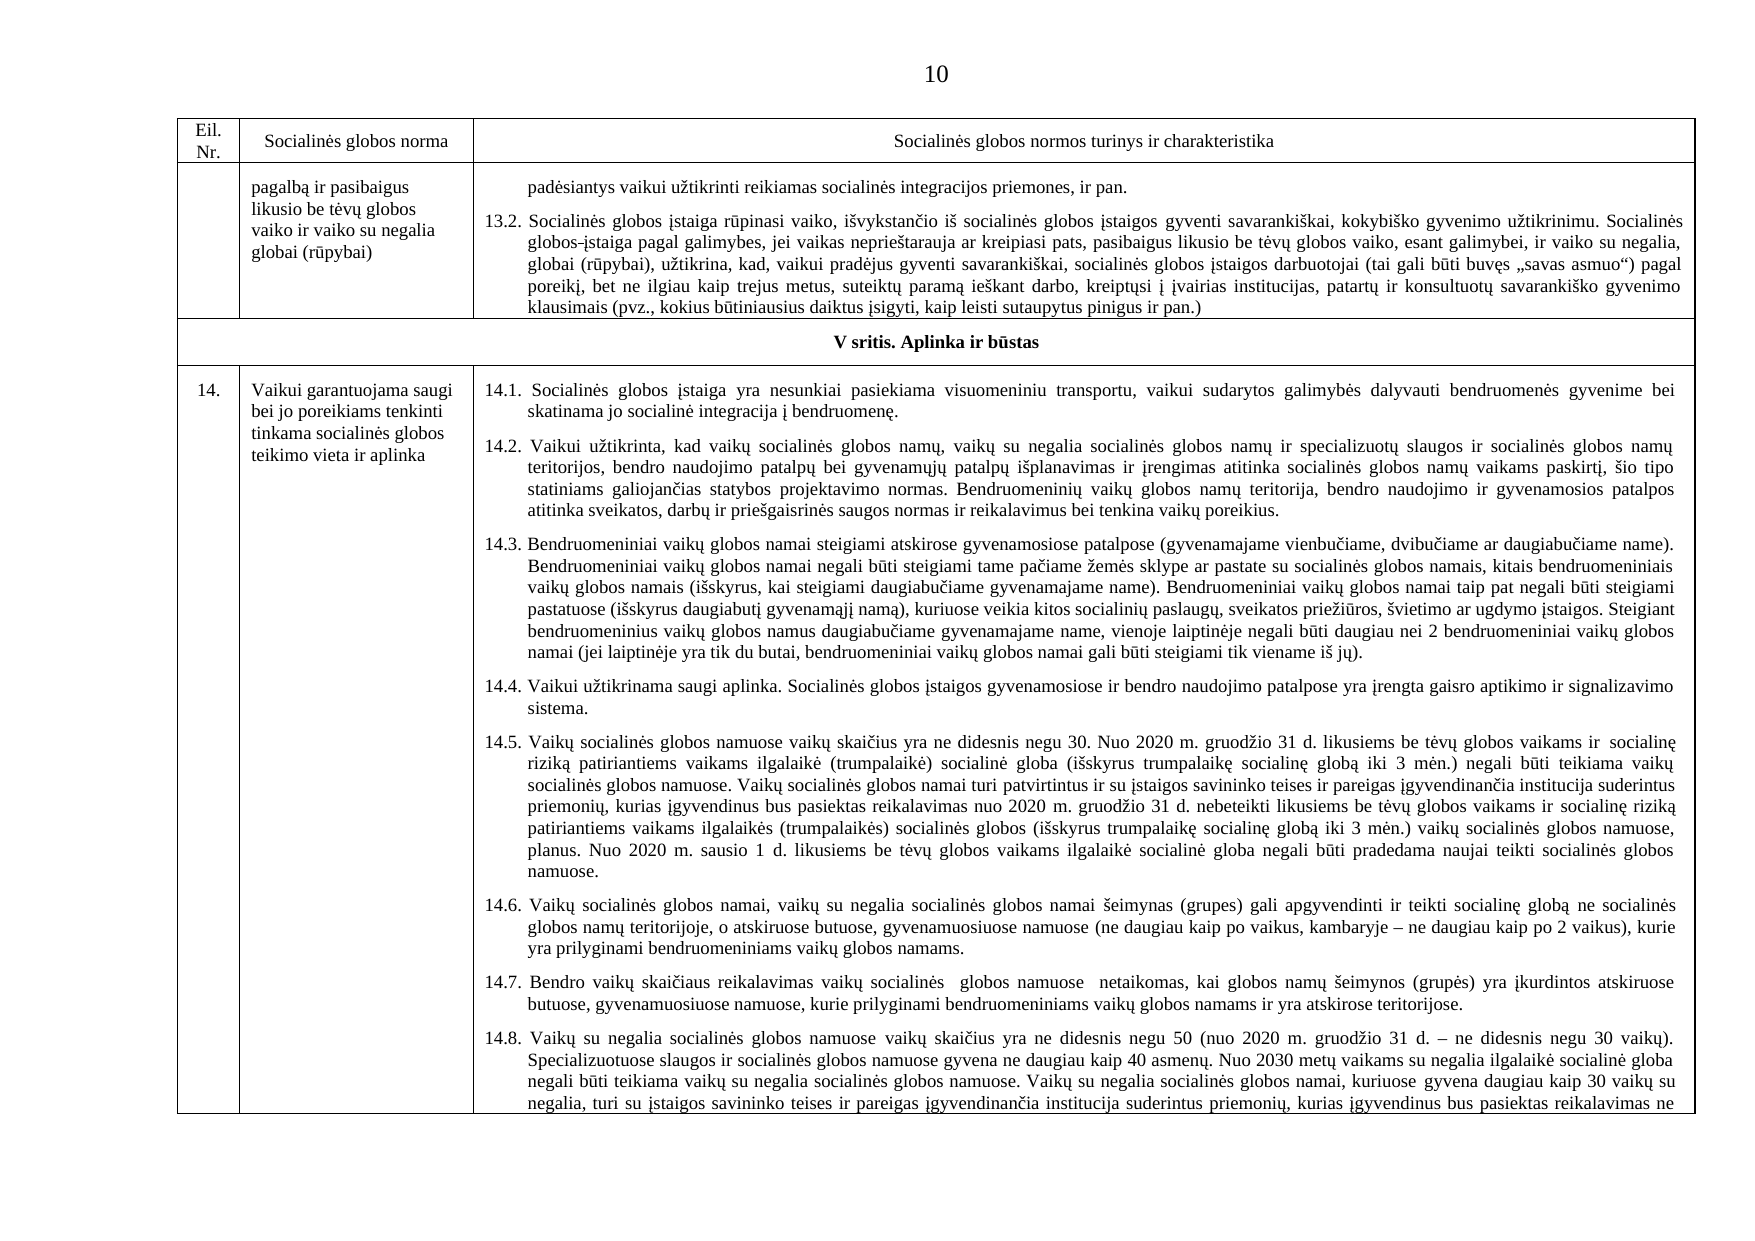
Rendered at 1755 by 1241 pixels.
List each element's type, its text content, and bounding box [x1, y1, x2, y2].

table_cell 14.1. Socialinės globos įstaiga yra nesunkiai pasiekiama visuomeniniu transportu, vaikui sudarytos galimybės dalyvauti bendruomenės gyvenime bei skatinama jo socialinė integracija į bendruomenę. 14.2. Vaikui užtikrinta, kad vaikų socialinės globos namų, vaikų su negalia socialinės globos namų ir specializuotų slaugos ir socialinės globos namų teritorijos, bendro naudojimo patalpų bei gyvenamųjų patalpų išplanavimas ir įrengimas atitinka socialinės globos namų vaikams paskirtį, šio tipo statiniams galiojančias statybos projektavimo normas. Bendruomeninių vaikų globos namų teritorija, bendro naudojimo ir gyvenamosios patalpos atitinka sveikatos, darbų ir priešgaisrinės saugos normas ir reikalavimus bei tenkina vaikų poreikius. 14.3. Bendruomeniniai vaikų globos namai steigiami atskirose gyvenamosiose patalpose (gyvenamajame vienbučiame, dvibučiame ar daugiabučiame name). Bendruomeniniai vaikų globos namai negali būti steigiami tame pačiame žemės sklype ar pastate su socialinės globos namais, kitais bendruomeniniais vaikų globos namais (išskyrus, kai steigiami daugiabučiame gyvenamajame name). Bendruomeniniai vaikų globos namai taip pat negali būti steigiami pastatuose (išskyrus daugiabutį gyvenamąjį namą), kuriuose veikia kitos socialinių paslaugų, sveikatos priežiūros, švietimo ar ugdymo įstaigos. Steigiant bendruomeninius vaikų globos namus daugiabučiame gyvenamajame name, vienoje laiptinėje negali būti daugiau nei 2 bendruomeniniai vaikų globos namai (jei laiptinėje yra tik du butai, bendruomeniniai vaikų globos namai gali būti steigiami tik viename iš jų). 14.4. Vaikui užtikrinama saugi aplinka. Socialinės globos įstaigos gyvenamosiose ir bendro naudojimo patalpose yra įrengta gaisro aptikimo ir signalizavimo sistema. 14.5. Vaikų socialinės globos namuose vaikų skaičius yra ne didesnis negu 30. Nuo 2020 m. gruodžio 31 d. likusiems be tėvų globos vaikams ir socialinę riziką patiriantiems vaikams ilgalaikė (trumpalaikė) socialinė globa (išskyrus trumpalaikę socialinę globą iki 3 mėn.) negali būti teikiama vaikų socialinės globos namuose. Vaikų socialinės globos namai turi patvirtintus ir su įstaigos savininko teises ir pareigas įgyvendinančia institucija suderintus priemonių, kurias įgyvendinus bus pasiektas reikalavimas nuo 2020 m. gruodžio 31 d. nebeteikti likusiems be tėvų globos vaikams ir socialinę riziką patiriantiems vaikams ilgalaikės (trumpalaikės) socialinės globos (išskyrus trumpalaikę socialinę globą iki 3 mėn.) vaikų socialinės globos namuose, planus. Nuo 2020 m. sausio 1 d. likusiems be tėvų globos vaikams ilgalaikė socialinė globa negali būti pradedama naujai teikti socialinės globos namuose. 14.6. Vaikų socialinės globos namai, vaikų su negalia socialinės globos namai šeimynas (grupes) gali apgyvendinti ir teikti socialinę globą ne socialinės globos namų teritorijoje, o atskiruose butuose, gyvenamuosiuose namuose (ne daugiau kaip po vaikus, kambaryje – ne daugiau kaip po 2 vaikus), kurie yra prilyginami bendruomeniniams vaikų globos namams. 14.7. Bendro vaikų skaičiaus reikalavimas vaikų socialinės globos namuose netaikomas, kai globos namų šeimynos (grupės) yra įkurdintos atskiruose butuose, gyvenamuosiuose namuose, kurie prilyginami bendruomeniniams vaikų globos namams ir yra atskirose teritorijose. 14.8. Vaikų su negalia socialinės globos namuose vaikų skaičius yra ne didesnis negu 50 (nuo 2020 m. gruodžio 31 d. – ne didesnis negu 30 vaikų). Specializuotuose slaugos ir socialinės globos namuose gyvena ne daugiau kaip 40 asmenų. Nuo 2030 metų vaikams su negalia ilgalaikė socialinė globa negali būti teikiama vaikų su negalia socialinės globos namuose. Vaikų su negalia socialinės globos namai, kuriuose gyvena daugiau kaip 30 vaikų su negalia, turi su įstaigos savininko teises ir pareigas įgyvendinančia institucija suderintus priemonių, kurias įgyvendinus bus pasiektas reikalavimas ne [474, 366, 1694, 1113]
table_header Eil. Nr. [178, 119, 239, 162]
table_cell pagalbą ir pasibaigus likusio be tėvų globos vaiko ir vaiko su negalia globai (rūpybai) [240, 163, 473, 318]
table_cell [178, 163, 239, 318]
table_header Socialinės globos norma [240, 119, 473, 162]
table_cell V sritis. Aplinka ir būstas [178, 319, 1694, 365]
table_header Socialinės globos normos turinys ir charakteristika [474, 119, 1694, 162]
table_cell 14. [178, 366, 239, 1113]
table_cell padėsiantys vaikui užtikrinti reikiamas socialinės integracijos priemones, ir pan. 13.2. Socialinės globos įstaiga rūpinasi vaiko, išvykstančio iš socialinės globos įstaigos gyventi savarankiškai, kokybiško gyvenimo užtikrinimu. Socialinės globos įstaiga pagal galimybes, jei vaikas neprieštarauja ar kreipiasi pats, pasibaigus likusio be tėvų globos vaiko, esant galimybei, ir vaiko su negalia, globai (rūpybai), užtikrina, kad, vaikui pradėjus gyventi savarankiškai, socialinės globos įstaigos darbuotojai (tai gali būti buvęs „savas asmuo“) pagal poreikį, bet ne ilgiau kaip trejus metus, suteiktų paramą ieškant darbo, kreiptųsi į įvairias institucijas, patartų ir konsultuotų savarankiško gyvenimo klausimais (pvz., kokius būtiniausius daiktus įsigyti, kaip leisti sutaupytus pinigus ir pan.) [474, 163, 1694, 318]
table_cell Vaikui garantuojama saugi bei jo poreikiams tenkinti tinkama socialinės globos teikimo vieta ir aplinka [240, 366, 473, 1113]
